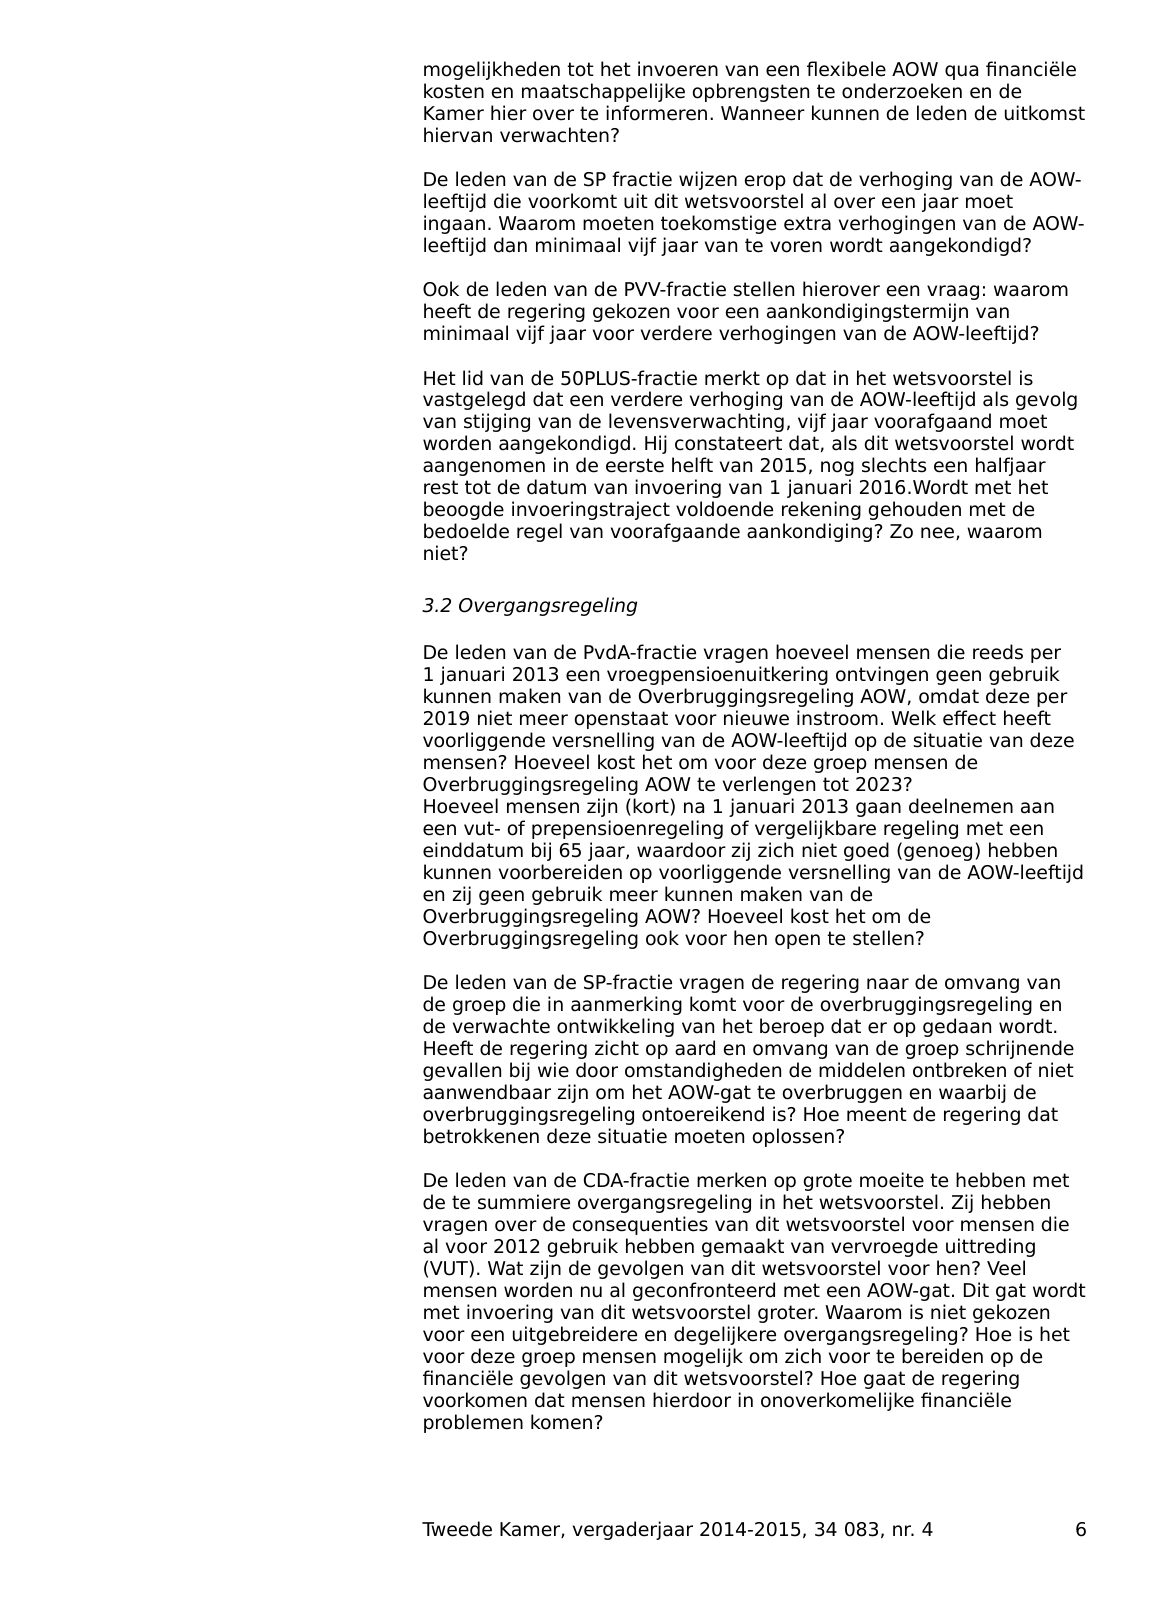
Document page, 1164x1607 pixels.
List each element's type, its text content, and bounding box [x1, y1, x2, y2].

text Ook de leden van de PVV-fractie stellen hierover een vraag: waarom heeft de regering gekozen voor een aankondigingstermijn van minimaal vijf jaar voor verdere verhogingen van de AOW-leeftijd? [422, 279, 1087, 345]
text De leden van de PvdA-fractie vragen hoeveel mensen die reeds per 1 januari 2013 een vroegpensioenuitkering ontvingen geen gebruik kunnen maken van de Overbruggingsregeling AOW, omdat deze per 2019 niet meer openstaat voor nieuwe instroom. Welk effect heeft voorliggende versnelling van de AOW-leeftijd op de situatie van deze mensen? Hoeveel kost het om voor deze groep mensen de Overbruggingsregeling AOW te verlengen tot 2023? [422, 642, 1087, 796]
text Heeft de regering zicht op aard en omvang van de groep schrijnende gevallen bij wie door omstandigheden de middelen ontbreken of niet aanwendbaar zijn om het AOW-gat te overbruggen en waarbij de overbruggingsregeling ontoereikend is? Hoe meent de regering dat betrokkenen deze situatie moeten oplossen? [422, 1038, 1087, 1148]
text Hoeveel mensen zijn (kort) na 1 januari 2013 gaan deelnemen aan een vut- of prepensioenregeling of vergelijkbare regeling met een einddatum bij 65 jaar, waardoor zij zich niet goed (genoeg) hebben kunnen voorbereiden op voorliggende versnelling van de AOW-leeftijd en zij geen gebruik meer kunnen maken van de Overbruggingsregeling AOW? Hoeveel kost het om de Overbruggingsregeling ook voor hen open te stellen? [422, 796, 1087, 950]
text mogelijkheden tot het invoeren van een flexibele AOW qua financiële kosten en maatschappelijke opbrengsten te onderzoeken en de Kamer hier over te informeren. Wanneer kunnen de leden de uitkomst hiervan verwachten? [422, 59, 1087, 147]
text De leden van de SP fractie wijzen erop dat de verhoging van de AOW-leeftijd die voorkomt uit dit wetsvoorstel al over een jaar moet ingaan. Waarom moeten toekomstige extra verhogingen van de AOW-leeftijd dan minimaal vijf jaar van te voren wordt aangekondigd? [422, 169, 1087, 257]
text Het lid van de 50PLUS-fractie merkt op dat in het wetsvoorstel is vastgelegd dat een verdere verhoging van de AOW-leeftijd als gevolg van stijging van de levensverwachting, vijf jaar voorafgaand moet worden aangekondigd. Hij constateert dat, als dit wetsvoorstel wordt aangenomen in de eerste helft van 2015, nog slechts een halfjaar rest tot de datum van invoering van 1 januari 2016.Wordt met het beoogde invoeringstraject voldoende rekening gehouden met de bedoelde regel van voorafgaande aankondiging? Zo nee, waarom niet? [422, 367, 1087, 565]
text De leden van de CDA-fractie merken op grote moeite te hebben met de te summiere overgangsregeling in het wetsvoorstel. Zij hebben vragen over de consequenties van dit wetsvoorstel voor mensen die al voor 2012 gebruik hebben gemaakt van vervroegde uittreding (VUT). Wat zijn de gevolgen van dit wetsvoorstel voor hen? Veel mensen worden nu al geconfronteerd met een AOW-gat. Dit gat wordt met invoering van dit wetsvoorstel groter. Waarom is niet gekozen voor een uitgebreidere en degelijkere overgangsregeling? Hoe is het voor deze groep mensen mogelijk om zich voor te bereiden op de financiële gevolgen van dit wetsvoorstel? Hoe gaat de regering voorkomen dat mensen hierdoor in onoverkomelijke financiële problemen komen? [422, 1170, 1087, 1434]
subtitle 3.2 Overgangsregeling [422, 595, 1087, 617]
text De leden van de SP-fractie vragen de regering naar de omvang van de groep die in aanmerking komt voor de overbruggingsregeling en de verwachte ontwikkeling van het beroep dat er op gedaan wordt. [422, 972, 1087, 1038]
